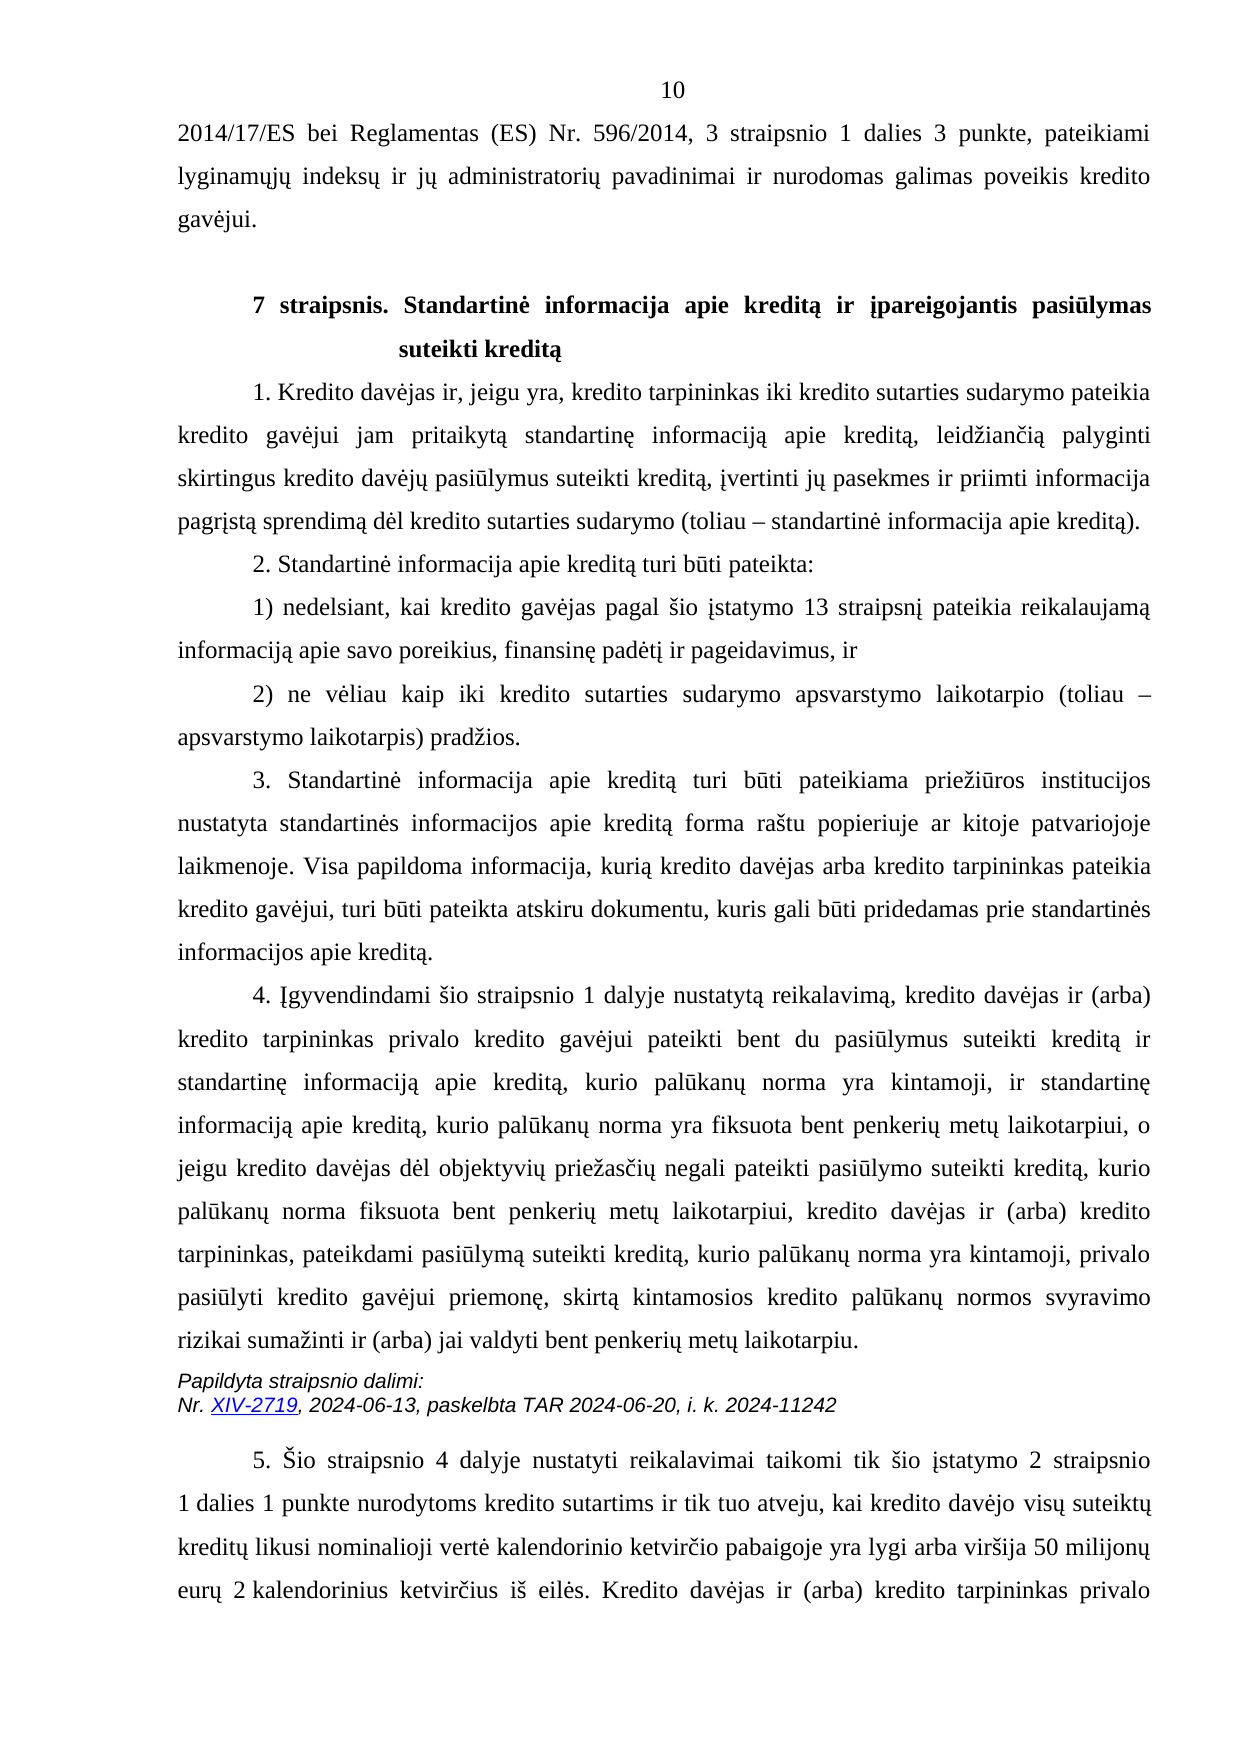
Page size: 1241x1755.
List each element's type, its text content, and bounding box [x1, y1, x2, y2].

text Papildyta straipsnio dalimi: [177, 1369, 1152, 1393]
text 2) ne vėliau kaip iki kredito sutarties sudarymo apsvarstymo laikotarpio (toliau – apsvarstymo laikotarpis) pradžios. [177, 679, 1152, 751]
text 2. Standartinė informacija apie kreditą turi būti pateikta: [177, 549, 1152, 578]
text 3. Standartinė informacija apie kreditą turi būti pateikiama priežiūros institucijos nustatyta standartinės informacijos apie kreditą forma raštu popieriuje ar kitoje patvariojoje laikmenoje. Visa papildoma informacija, kurią kredito davėjas arba kredito tarpininkas pateikia kredito gavėjui, turi būti pateikta atskiru dokumentu, kuris gali būti pridedamas prie standartinės informacijos apie kreditą. [177, 765, 1152, 966]
text 2014/17/ES bei Reglamentas (ES) Nr. 596/2014, 3 straipsnio 1 dalies 3 punkte, pateikiami lyginamųjų indeksų ir jų administratorių pavadinimai ir nurodomas galimas poveikis kredito gavėjui. [177, 118, 1152, 233]
text 4. Įgyvendindami šio straipsnio 1 dalyje nustatytą reikalavimą, kredito davėjas ir (arba) kredito tarpininkas privalo kredito gavėjui pateikti bent du pasiūlymus suteikti kreditą ir standartinę informaciją apie kreditą, kurio palūkanų norma yra kintamoji, ir standartinę informaciją apie kreditą, kurio palūkanų norma yra fiksuota bent penkerių metų laikotarpiui, o jeigu kredito davėjas dėl objektyvių priežasčių negali pateikti pasiūlymo suteikti kreditą, kurio palūkanų norma fiksuota bent penkerių metų laikotarpiui, kredito davėjas ir (arba) kredito tarpininkas, pateikdami pasiūlymą suteikti kreditą, kurio palūkanų norma yra kintamoji, privalo pasiūlyti kredito gavėjui priemonę, skirtą kintamosios kredito palūkanų normos svyravimo rizikai sumažinti ir (arba) jai valdyti bent penkerių metų laikotarpiu. [177, 981, 1152, 1354]
text 5. Šio straipsnio 4 dalyje nustatyti reikalavimai taikomi tik šio įstatymo 2 straipsnio 1 dalies 1 punkte nurodytoms kredito sutartims ir tik tuo atveju, kai kredito davėjo visų suteiktų kreditų likusi nominalioji vertė kalendorinio ketvirčio pabaigoje yra lygi arba viršija 50 milijonų eurų 2 kalendorinius ketvirčius iš eilės. Kredito davėjas ir (arba) kredito tarpininkas privalo [177, 1445, 1152, 1603]
text 1) nedelsiant, kai kredito gavėjas pagal šio įstatymo 13 straipsnį pateikia reikalaujamą informaciją apie savo poreikius, finansinę padėtį ir pageidavimus, ir [177, 592, 1152, 664]
text 7 straipsnis. Standartinė informacija apie kreditą ir įpareigojantis pasiūlymas suteikti kreditą [252, 291, 1152, 362]
text 1. Kredito davėjas ir, jeigu yra, kredito tarpininkas iki kredito sutarties sudarymo pateikia kredito gavėjui jam pritaikytą standartinę informaciją apie kreditą, leidžiančią palyginti skirtingus kredito davėjų pasiūlymus suteikti kreditą, įvertinti jų pasekmes ir priimti informacija pagrįstą sprendimą dėl kredito sutarties sudarymo (toliau – standartinė informacija apie kreditą). [177, 377, 1152, 535]
text Nr. XIV-2719, 2024-06-13, paskelbta TAR 2024-06-20, i. k. 2024-11242 [177, 1393, 1152, 1417]
